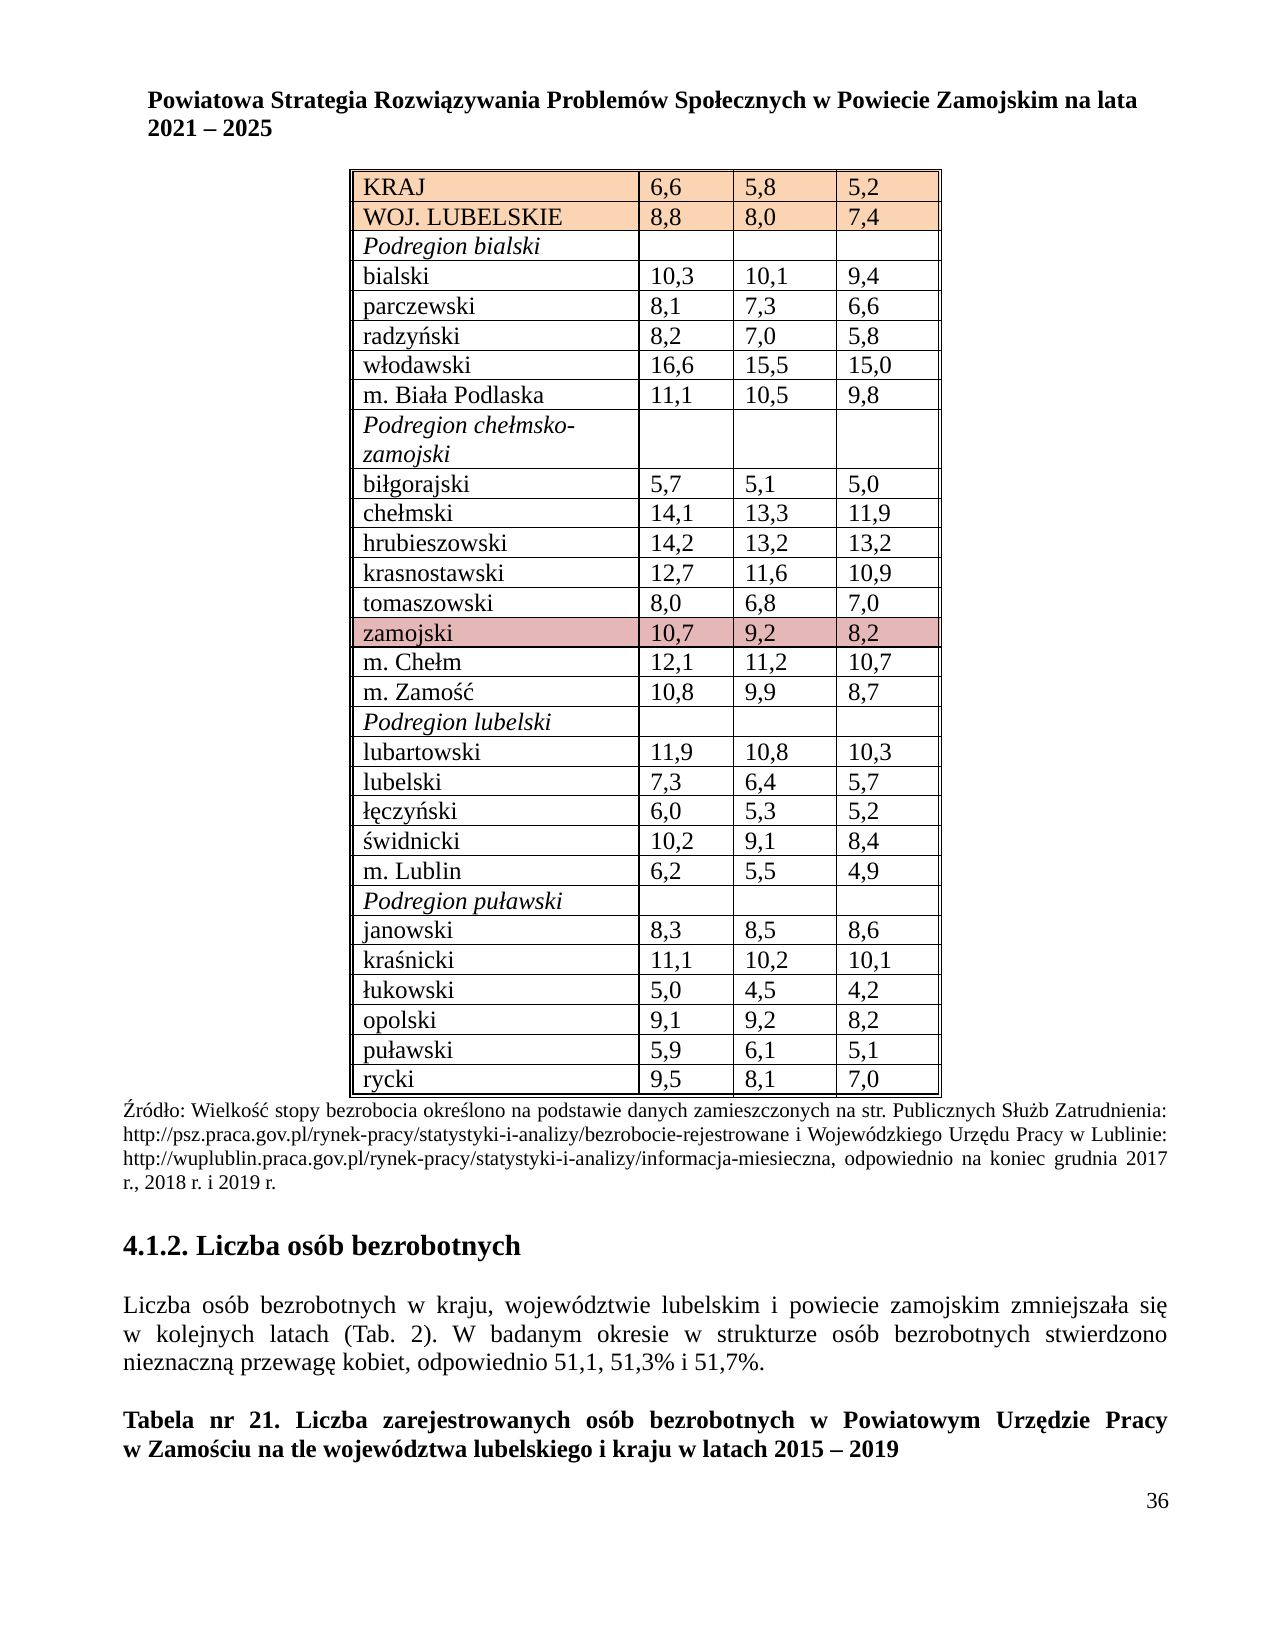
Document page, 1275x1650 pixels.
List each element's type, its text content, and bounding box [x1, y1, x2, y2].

text Liczba osób bezrobotnych w kraju, województwie lubelskim i powiecie zamojskim zmniejszała się w kolejnych latach (Tab. 2). W badanym okresie w strukturze osób bezrobotnych stwierdzono nieznaczną przewagę kobiet, odpowiednio 51,1, 51,3% i 51,7%. [123, 1290, 1169, 1376]
table_cell [640, 886, 733, 914]
table_cell 5,9 [640, 1035, 733, 1063]
table_cell 10,7 [837, 648, 938, 676]
table_cell 5,2 [837, 796, 938, 825]
table_cell 9,2 [734, 1005, 836, 1034]
table_cell Podregion lubelski [354, 707, 638, 736]
table_cell rycki [354, 1065, 638, 1093]
table_cell 9,8 [837, 380, 938, 409]
table_cell 10,5 [734, 380, 836, 409]
table_cell m. Lublin [354, 856, 638, 885]
table_cell 5,3 [734, 796, 836, 825]
table_cell Podregion puławski [354, 886, 638, 914]
table_cell 7,0 [837, 1065, 938, 1093]
table_cell 14,1 [640, 499, 733, 527]
table_cell [837, 886, 938, 914]
table_cell 8,0 [734, 202, 836, 230]
table_cell 5,5 [734, 856, 836, 885]
table_cell 5,7 [640, 469, 733, 497]
table_cell 13,2 [734, 528, 836, 557]
table_cell [734, 886, 836, 914]
table_cell 6,1 [734, 1035, 836, 1063]
table_cell 6,0 [640, 796, 733, 825]
table_cell 8,1 [640, 291, 733, 320]
table_cell janowski [354, 916, 638, 944]
table_cell 10,1 [837, 945, 938, 974]
table_cell 13,2 [837, 528, 938, 557]
table_cell 8,3 [640, 916, 733, 944]
table_cell 10,2 [640, 826, 733, 855]
table_cell puławski [354, 1035, 638, 1063]
table_cell zamojski [354, 618, 638, 646]
table_cell [837, 707, 938, 736]
table_cell [734, 410, 836, 468]
table_cell opolski [354, 1005, 638, 1034]
table_cell bialski [354, 261, 638, 290]
table_cell tomaszowski [354, 588, 638, 617]
table_cell 10,3 [837, 737, 938, 766]
table_cell łukowski [354, 975, 638, 1004]
table_cell 11,6 [734, 558, 836, 587]
table_cell 11,1 [640, 380, 733, 409]
table_cell 12,7 [640, 558, 733, 587]
table_cell 8,5 [734, 916, 836, 944]
table_cell 8,1 [734, 1065, 836, 1093]
table_cell 8,7 [837, 677, 938, 706]
table_cell radzyński [354, 321, 638, 349]
table_cell 13,3 [734, 499, 836, 527]
table_cell [734, 231, 836, 260]
table_cell 6,6 [837, 291, 938, 320]
table_cell łęczyński [354, 796, 638, 825]
table_cell 8,8 [640, 202, 733, 230]
table_cell 9,4 [837, 261, 938, 290]
table_cell 10,8 [640, 677, 733, 706]
table_cell chełmski [354, 499, 638, 527]
table_cell 7,0 [734, 321, 836, 349]
table_cell 8,0 [640, 588, 733, 617]
table_cell 6,2 [640, 856, 733, 885]
table_cell 10,3 [640, 261, 733, 290]
table_cell Podregion bialski [354, 231, 638, 260]
table_cell 9,1 [734, 826, 836, 855]
table_cell [734, 707, 836, 736]
table_cell 6,8 [734, 588, 836, 617]
table_cell krasnostawski [354, 558, 638, 587]
table_cell 4,5 [734, 975, 836, 1004]
table_cell [837, 231, 938, 260]
text Tabela nr 21. Liczba zarejestrowanych osób bezrobotnych w Powiatowym Urzędzie Pracy w Zamościu na tle województwa lubelskiego i kraju w latach 2015 – 2019 [123, 1405, 1169, 1462]
table_cell [640, 410, 733, 468]
table_cell 11,9 [837, 499, 938, 527]
table_cell m. Biała Podlaska [354, 380, 638, 409]
table_cell 4,9 [837, 856, 938, 885]
table_cell 5,0 [837, 469, 938, 497]
table_cell 9,2 [734, 618, 836, 646]
table_cell 9,1 [640, 1005, 733, 1034]
table_cell m. Chełm [354, 648, 638, 676]
table_cell 9,9 [734, 677, 836, 706]
table_cell 15,5 [734, 351, 836, 379]
table_cell 7,3 [640, 767, 733, 795]
table_cell 5,8 [837, 321, 938, 349]
table_cell 14,2 [640, 528, 733, 557]
table_cell 5,1 [837, 1035, 938, 1063]
table_cell 16,6 [640, 351, 733, 379]
table_cell 8,6 [837, 916, 938, 944]
table_cell Podregion chełmsko-zamojski [354, 410, 638, 468]
table_cell 10,2 [734, 945, 836, 974]
table_cell 8,4 [837, 826, 938, 855]
table_cell 11,2 [734, 648, 836, 676]
table_cell 7,4 [837, 202, 938, 230]
table_cell m. Zamość [354, 677, 638, 706]
table_cell 5,1 [734, 469, 836, 497]
table_cell 5,8 [734, 172, 836, 201]
table_cell lubelski [354, 767, 638, 795]
table_cell [640, 707, 733, 736]
table_cell [837, 410, 938, 468]
table_cell [640, 231, 733, 260]
table_cell 11,1 [640, 945, 733, 974]
table_cell 9,5 [640, 1065, 733, 1093]
table_cell 6,6 [640, 172, 733, 201]
table_cell włodawski [354, 351, 638, 379]
table_cell 8,2 [837, 618, 938, 646]
table_cell świdnicki [354, 826, 638, 855]
table_cell 10,1 [734, 261, 836, 290]
table_cell WOJ. LUBELSKIE [354, 202, 638, 230]
table_cell 8,2 [640, 321, 733, 349]
table_cell kraśnicki [354, 945, 638, 974]
table_cell biłgorajski [354, 469, 638, 497]
table_cell 7,3 [734, 291, 836, 320]
table_cell 10,7 [640, 618, 733, 646]
table_cell 7,0 [837, 588, 938, 617]
table_cell 5,7 [837, 767, 938, 795]
table_cell 5,0 [640, 975, 733, 1004]
table_cell 10,8 [734, 737, 836, 766]
table_cell 12,1 [640, 648, 733, 676]
table_cell 10,9 [837, 558, 938, 587]
text Źródło: Wielkość stopy bezrobocia określono na podstawie danych zamieszczonych na str. Publicznych Służb Zatrudnienia: http://psz.praca.gov.pl/rynek-pracy/statystyki-i-analizy/bezrobocie-rejestrowane i Wojewódzkiego Urzędu Pracy w Lublinie: http://wuplublin.praca.gov.pl/rynek-pracy/statystyki-i-analizy/informacja-miesieczna, odpowiednio na koniec grudnia 2017 r., 2018 r. i 2019 r. [123, 1098, 1169, 1194]
table_cell 11,9 [640, 737, 733, 766]
table_cell 4,2 [837, 975, 938, 1004]
table_cell 15,0 [837, 351, 938, 379]
table_cell lubartowski [354, 737, 638, 766]
table_cell hrubieszowski [354, 528, 638, 557]
table_cell parczewski [354, 291, 638, 320]
table_cell 6,4 [734, 767, 836, 795]
table_cell KRAJ [354, 172, 638, 201]
table_cell 8,2 [837, 1005, 938, 1034]
text 4.1.2. Liczba osób bezrobotnych [123, 1228, 1169, 1261]
table_cell 5,2 [837, 172, 938, 201]
